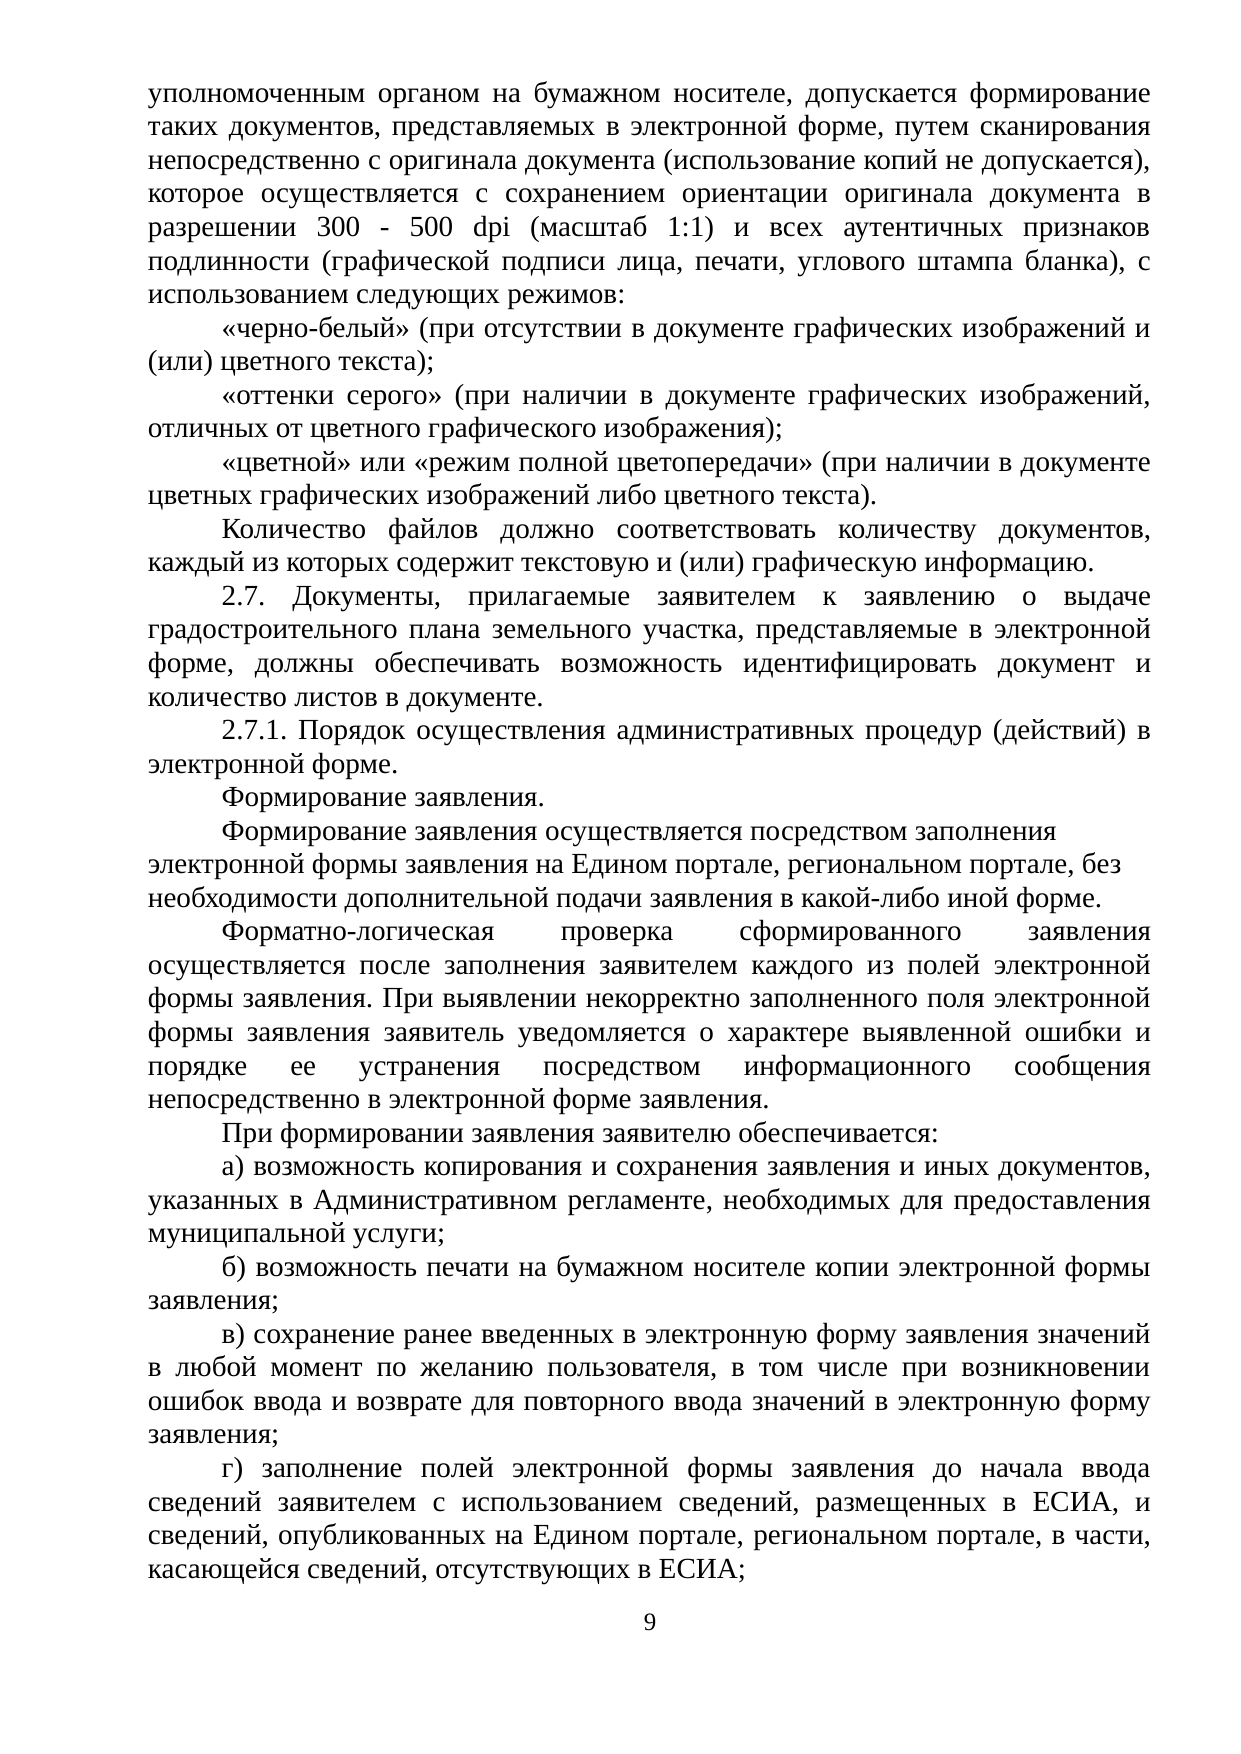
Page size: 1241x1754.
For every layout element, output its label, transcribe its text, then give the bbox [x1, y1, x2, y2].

text Количество файлов должно соответствовать количеству документов, каждый из которых содержит текстовую и (или) графическую информацию. [148, 511, 1152, 578]
text Формирование заявления. [148, 779, 1152, 813]
text «черно-белый» (при отсутствии в документе графических изображений и (или) цветного текста); [148, 310, 1152, 377]
text необходимости дополнительной подачи заявления в какой-либо иной форме. [148, 880, 1152, 913]
text а) возможность копирования и сохранения заявления и иных документов, указанных в Административном регламенте, необходимых для предоставления муниципальной услуги; [148, 1148, 1152, 1249]
text в) сохранение ранее введенных в электронную форму заявления значений в любой момент по желанию пользователя, в том числе при возникновении ошибок ввода и возврате для повторного ввода значений в электронную форму заявления; [148, 1316, 1152, 1450]
text «цветной» или «режим полной цветопередачи» (при наличии в документе цветных графических изображений либо цветного текста). [148, 444, 1152, 511]
text уполномоченным органом на бумажном носителе, допускается формирование таких документов, представляемых в электронной форме, путем сканирования непосредственно с оригинала документа (использование копий не допускается), которое осуществляется с сохранением ориентации оригинала документа в разрешении 300 - 500 dpi (масштаб 1:1) и всех аутентичных признаков подлинности (графической подписи лица, печати, углового штампа бланка), с использованием следующих режимов: [148, 75, 1152, 310]
text При формировании заявления заявителю обеспечивается: [148, 1115, 1152, 1148]
text электронной формы заявления на Едином портале, региональном портале, без [148, 846, 1152, 880]
text г) заполнение полей электронной формы заявления до начала ввода сведений заявителем с использованием сведений, размещенных в ЕСИА, и сведений, опубликованных на Едином портале, региональном портале, в части, касающейся сведений, отсутствующих в ЕСИА; [148, 1450, 1152, 1584]
text 2.7.1. Порядок осуществления административных процедур (действий) в электронной форме. [148, 712, 1152, 779]
text Формирование заявления осуществляется посредством заполнения [148, 813, 1152, 846]
text «оттенки серого» (при наличии в документе графических изображений, отличных от цветного графического изображения); [148, 377, 1152, 444]
text б) возможность печати на бумажном носителе копии электронной формы заявления; [148, 1249, 1152, 1316]
text 2.7. Документы, прилагаемые заявителем к заявлению о выдаче градостроительного плана земельного участка, представляемые в электронной форме, должны обеспечивать возможность идентифицировать документ и количество листов в документе. [148, 578, 1152, 712]
text Форматно-логическая проверка сформированного заявления осуществляется после заполнения заявителем каждого из полей электронной формы заявления. При выявлении некорректно заполненного поля электронной формы заявления заявитель уведомляется о характере выявленной ошибки и порядке ее устранения посредством информационного сообщения непосредственно в электронной форме заявления. [148, 913, 1152, 1115]
